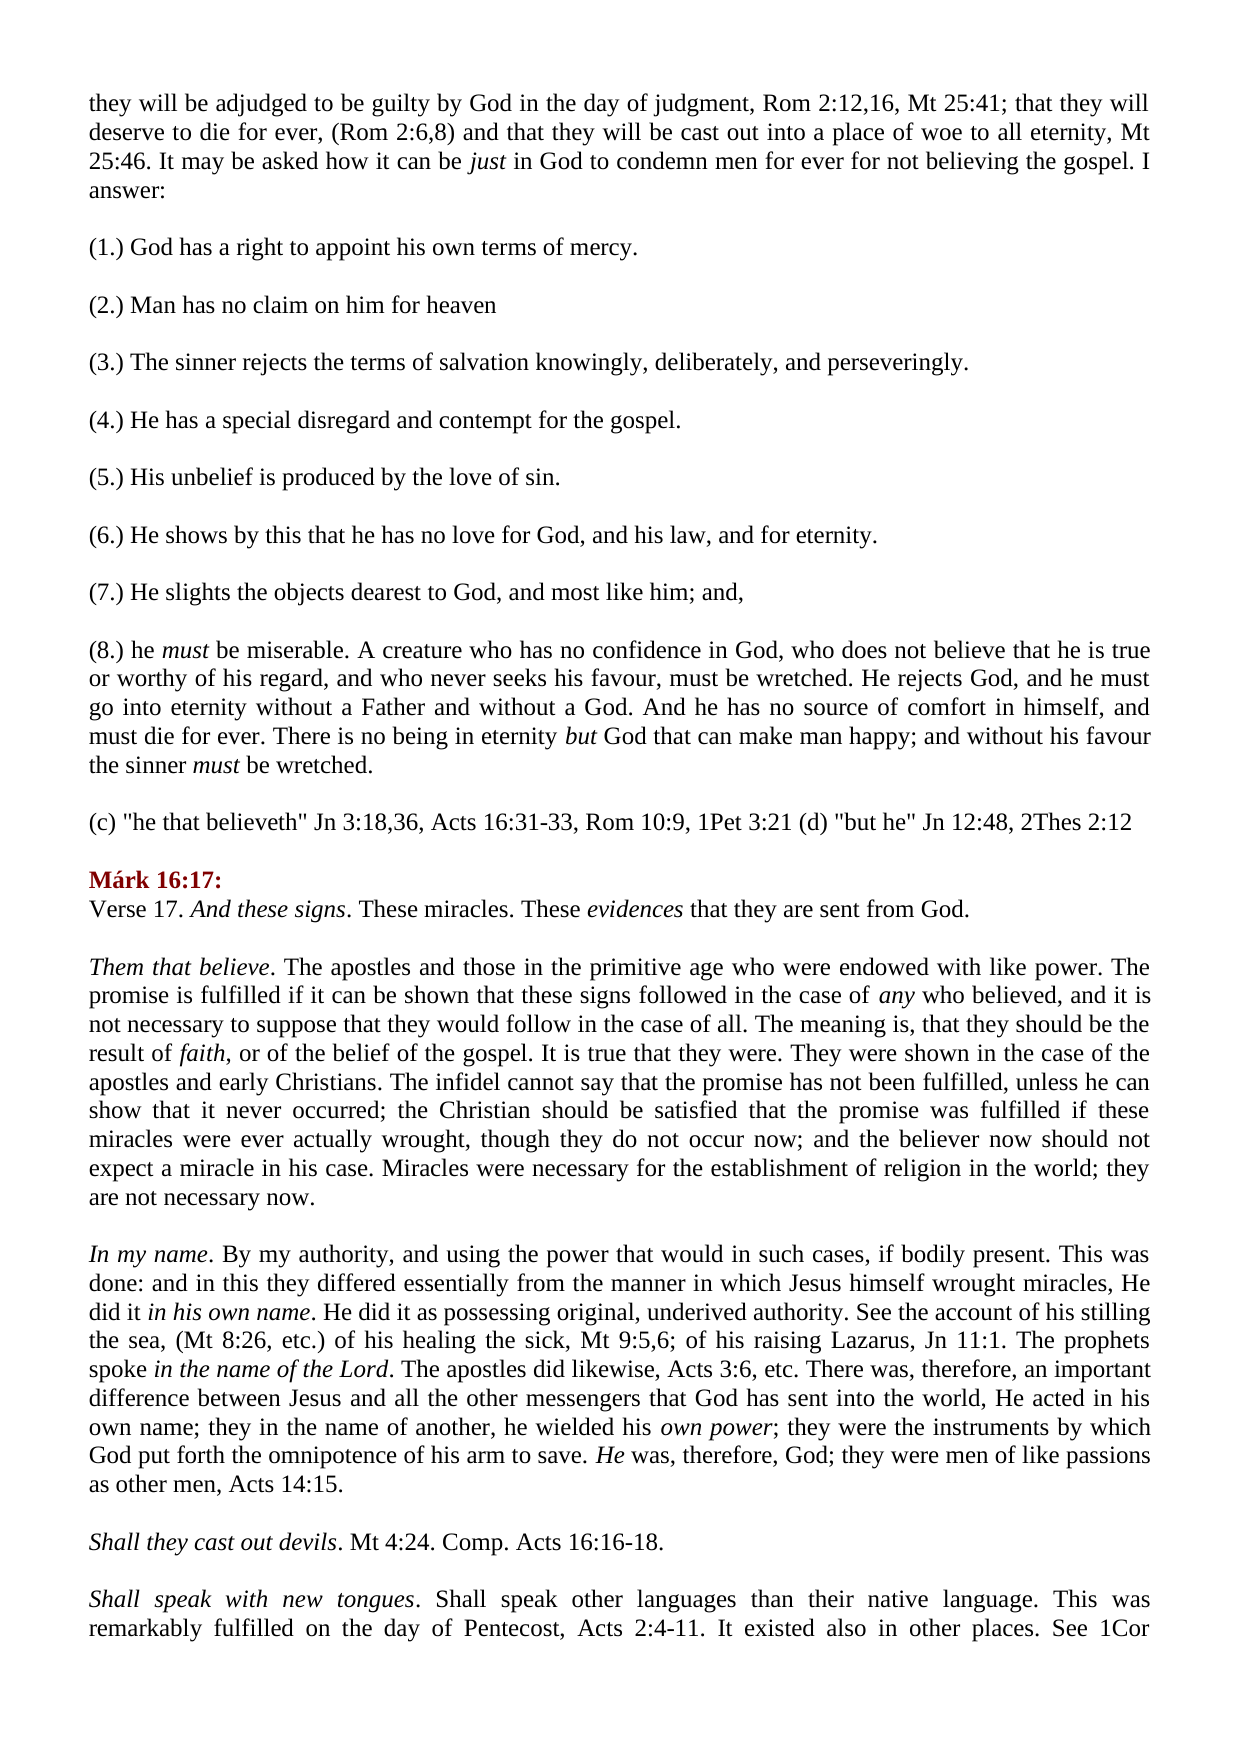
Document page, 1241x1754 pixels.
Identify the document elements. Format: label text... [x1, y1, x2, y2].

text Verse 17. And these signs. These miracles. These evidences that they are sent from God. Them that believe. The apostles and those in the primitive age who were endowed with like power. The promise is fulfilled if it can be shown that these signs followed in the case of any who believed, and it is not necessary to suppose that they would follow in the case of all. The meaning is, that they should be the result of faith, or of the belief of the gospel. It is true that they were. They were shown in the case of the apostles and early Christians. The infidel cannot say that the promise has not been fulfilled, unless he can show that it never occurred; the Christian should be satisfied that the promise was fulfilled if these miracles were ever actually wrought, though they do not occur now; and the believer now should not expect a miracle in his case. Miracles were necessary for the establishment of religion in the world; they are not necessary now. In my name. By my authority, and using the power that would in such cases, if bodily present. This was done: and in this they differed essentially from the manner in which Jesus himself wrought miracles, He did it in his own name. He did it as possessing original, underived authority. See the account of his stilling the sea, (Mt 8:26, etc.) of his healing the sick, Mt 9:5,6; of his raising Lazarus, Jn 11:1. The prophets spoke in the name of the Lord. The apostles did likewise, Acts 3:6, etc. There was, therefore, an important difference between Jesus and all the other messengers that God has sent into the world, He acted in his own name; they in the name of another, he wielded his own power; they were the instruments by which God put forth the omnipotence of his arm to save. He was, therefore, God; they were men of like passions as other men, Acts 14:15. Shall they cast out devils. Mt 4:24. Comp. Acts 16:16-18. Shall speak with new tongues. Shall speak other languages than their native language. This was remarkably fulfilled on the day of Pentecost, Acts 2:4-11. It existed also in other places. See 1Cor [88, 894, 1152, 1642]
text Márk 16:17: [88, 866, 1152, 894]
text they will be adjudged to be guilty by God in the day of judgment, Rom 2:12,16, Mt 25:41; that they will deserve to die for ever, (Rom 2:6,8) and that they will be cast out into a place of woe to all eternity, Mt 25:46. It may be asked how it can be just in God to condemn men for ever for not believing the gospel. I answer: (1.) God has a right to appoint his own terms of mercy. (2.) Man has no claim on him for heaven (3.) The sinner rejects the terms of salvation knowingly, deliberately, and perseveringly. (4.) He has a special disregard and contempt for the gospel. (5.) His unbelief is produced by the love of sin. (6.) He shows by this that he has no love for God, and his law, and for eternity. (7.) He slights the objects dearest to God, and most like him; and, (8.) he must be miserable. A creature who has no confidence in God, who does not believe that he is true or worthy of his regard, and who never seeks his favour, must be wretched. He rejects God, and he must go into eternity without a Father and without a God. And he has no source of comfort in himself, and must die for ever. There is no being in eternity but God that can make man happy; and without his favour the sinner must be wretched. (c) "he that believeth" Jn 3:18,36, Acts 16:31-33, Rom 10:9, 1Pet 3:21 (d) "but he" Jn 12:48, 2Thes 2:12 [88, 88, 1152, 836]
